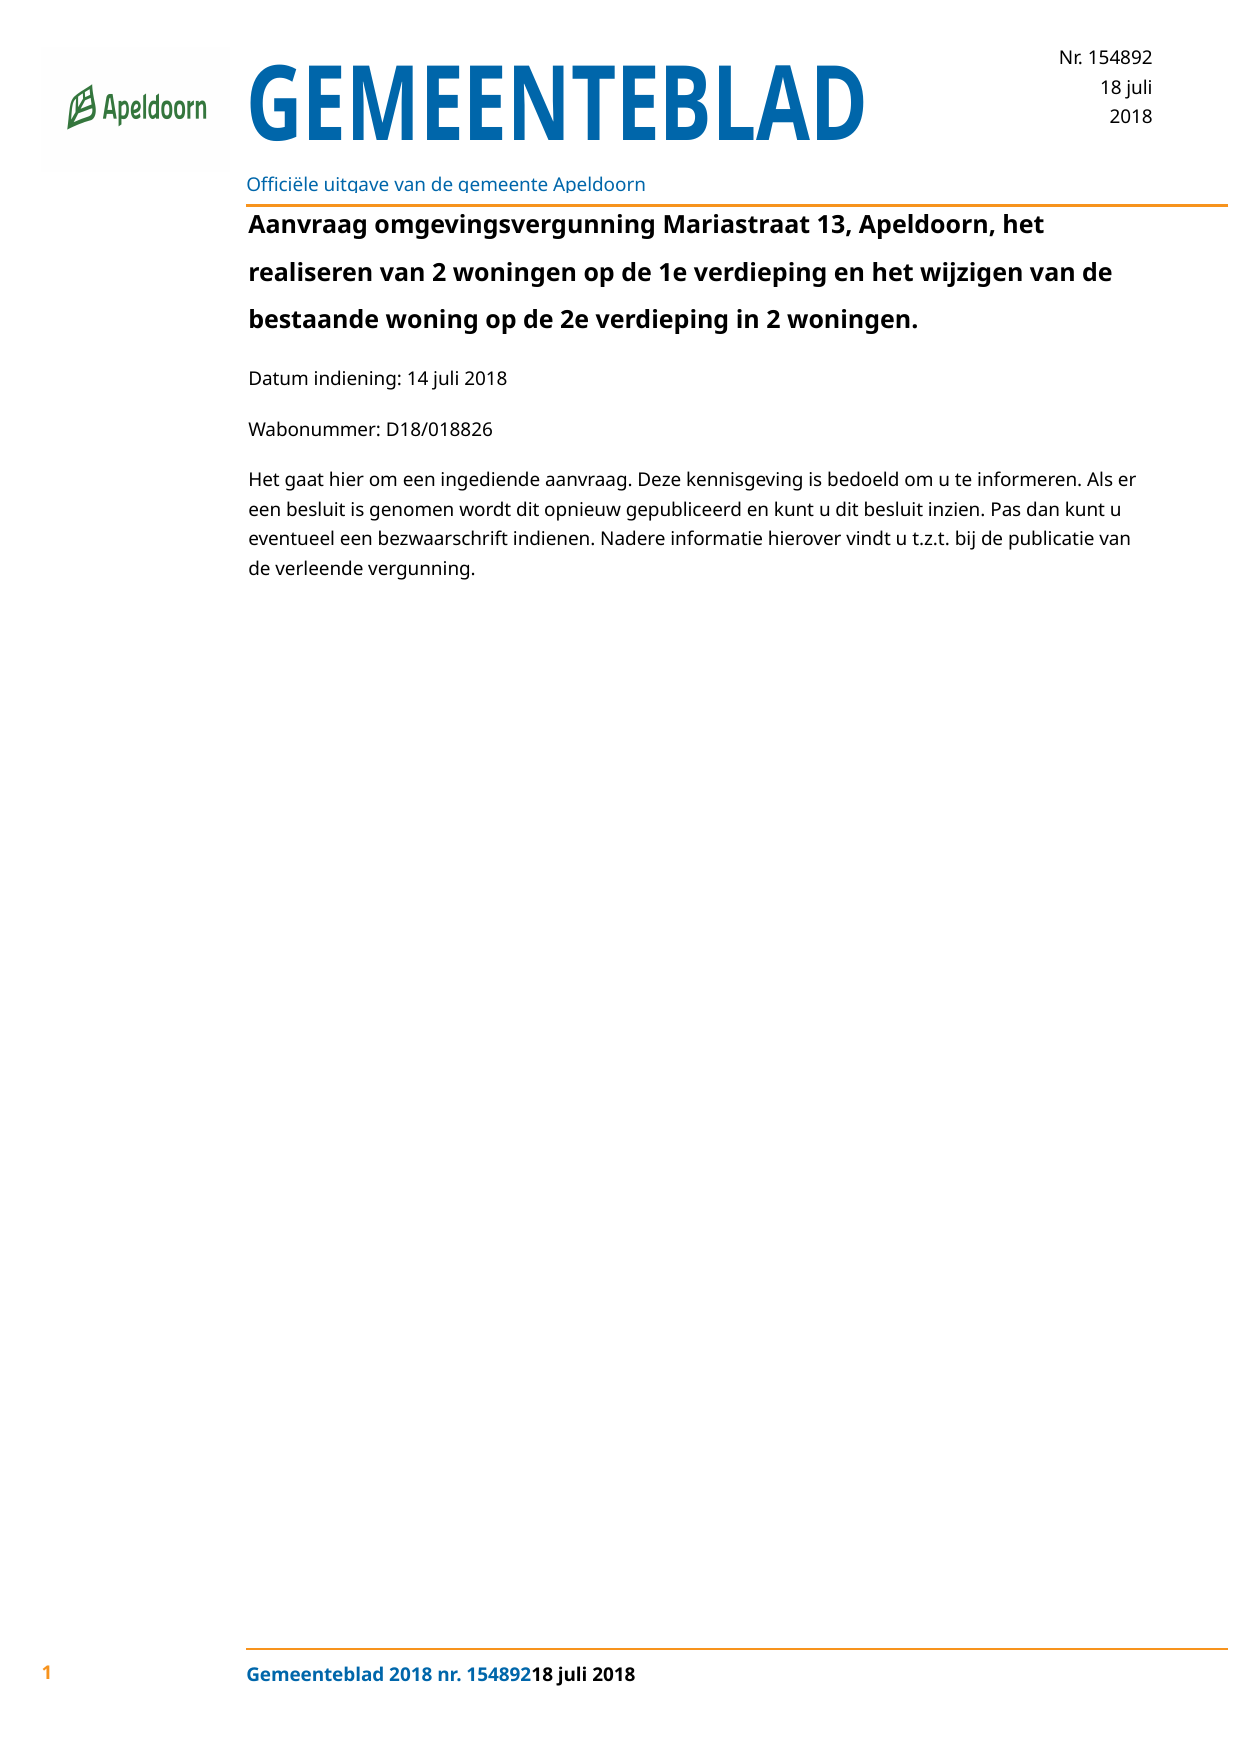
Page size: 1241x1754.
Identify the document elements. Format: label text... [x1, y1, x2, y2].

picture [41, 47, 231, 172]
text Aanvraag omgevingsvergunning Mariastraat 13, Apeldoorn, het realiseren van 2 woningen op de 1e verdieping en het wijzigen van de bestaande woning op de 2e verdieping in 2 woningen. [248, 207, 1152, 336]
text Wabonummer: D18/018826 [248, 416, 1152, 442]
text Datum indiening: 14 juli 2018 [248, 366, 1152, 391]
text Het gaat hier om een ingediende aanvraag. Deze kennisgeving is bedoeld om u te informeren. Als er een besluit is genomen wordt dit opnieuw gepubliceerd en kunt u dit besluit inzien. Pas dan kunt u eventueel een bezwaarschrift indienen. Nadere informatie hierover vindt u t.z.t. bij de publicatie van de verleende vergunning. [248, 466, 1152, 581]
